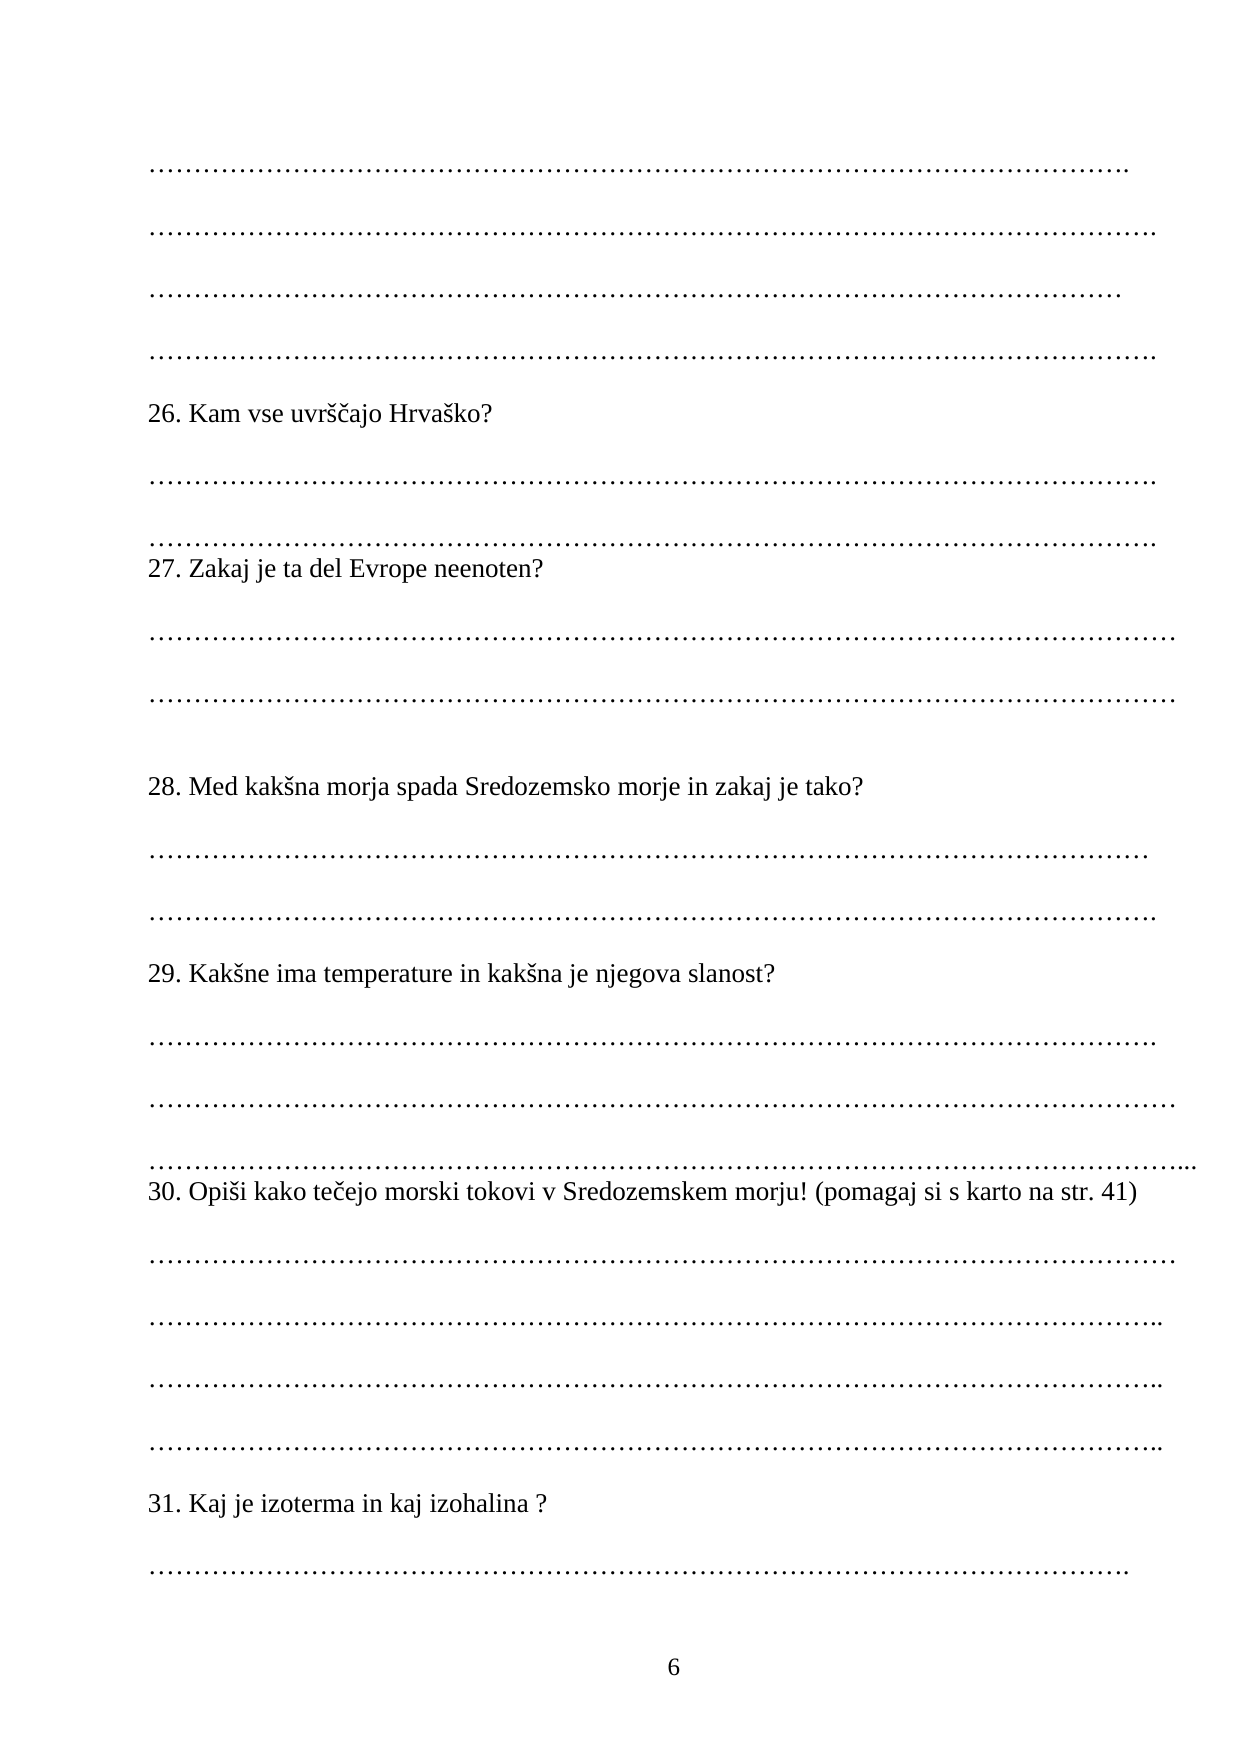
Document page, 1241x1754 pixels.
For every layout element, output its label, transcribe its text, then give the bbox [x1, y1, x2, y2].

text ………………………………………………………………………………………………….. [148, 1424, 1200, 1456]
text ………………………………………………………………………………………………….. [148, 1300, 1200, 1331]
text …………………………………………………………………………………………………. [148, 459, 1200, 490]
text ……………………………………………………………………………………………………... [148, 1144, 1200, 1175]
text ………………………………………………………………………………………………. [148, 148, 1200, 179]
text …………………………………………………………………………………………………. [148, 521, 1200, 552]
text ………………………………………………………………………………………………. [148, 1549, 1200, 1580]
text 27. Zakaj je ta del Evrope neenoten? [148, 552, 1200, 584]
text …………………………………………………………………………………………………. [148, 210, 1200, 241]
text 28. Med kakšna morja spada Sredozemsko morje in zakaj je tako? [148, 771, 1200, 802]
text …………………………………………………………………………………………………… [148, 1082, 1200, 1113]
text 30. Opiši kako tečejo morski tokovi v Sredozemskem morju! (pomagaj si s karto na str. 41) [148, 1175, 1200, 1207]
text ………………………………………………………………………………………………….. [148, 1362, 1200, 1393]
text 26. Kam vse uvrščajo Hrvaško? [148, 397, 1200, 428]
text …………………………………………………………………………………………………. [148, 1020, 1200, 1051]
text 31. Kaj je izoterma in kaj izohalina ? [148, 1487, 1200, 1518]
text ……………………………………………………………………………………………… [148, 272, 1200, 303]
text …………………………………………………………………………………………………… [148, 677, 1200, 708]
text …………………………………………………………………………………………………… [148, 615, 1200, 646]
text …………………………………………………………………………………………………. [148, 334, 1200, 366]
text 29. Kakšne ima temperature in kakšna je njegova slanost? [148, 957, 1200, 988]
text …………………………………………………………………………………………………… [148, 1238, 1200, 1269]
text …………………………………………………………………………………………………. [148, 895, 1200, 926]
text ………………………………………………………………………………………………… [148, 833, 1200, 864]
